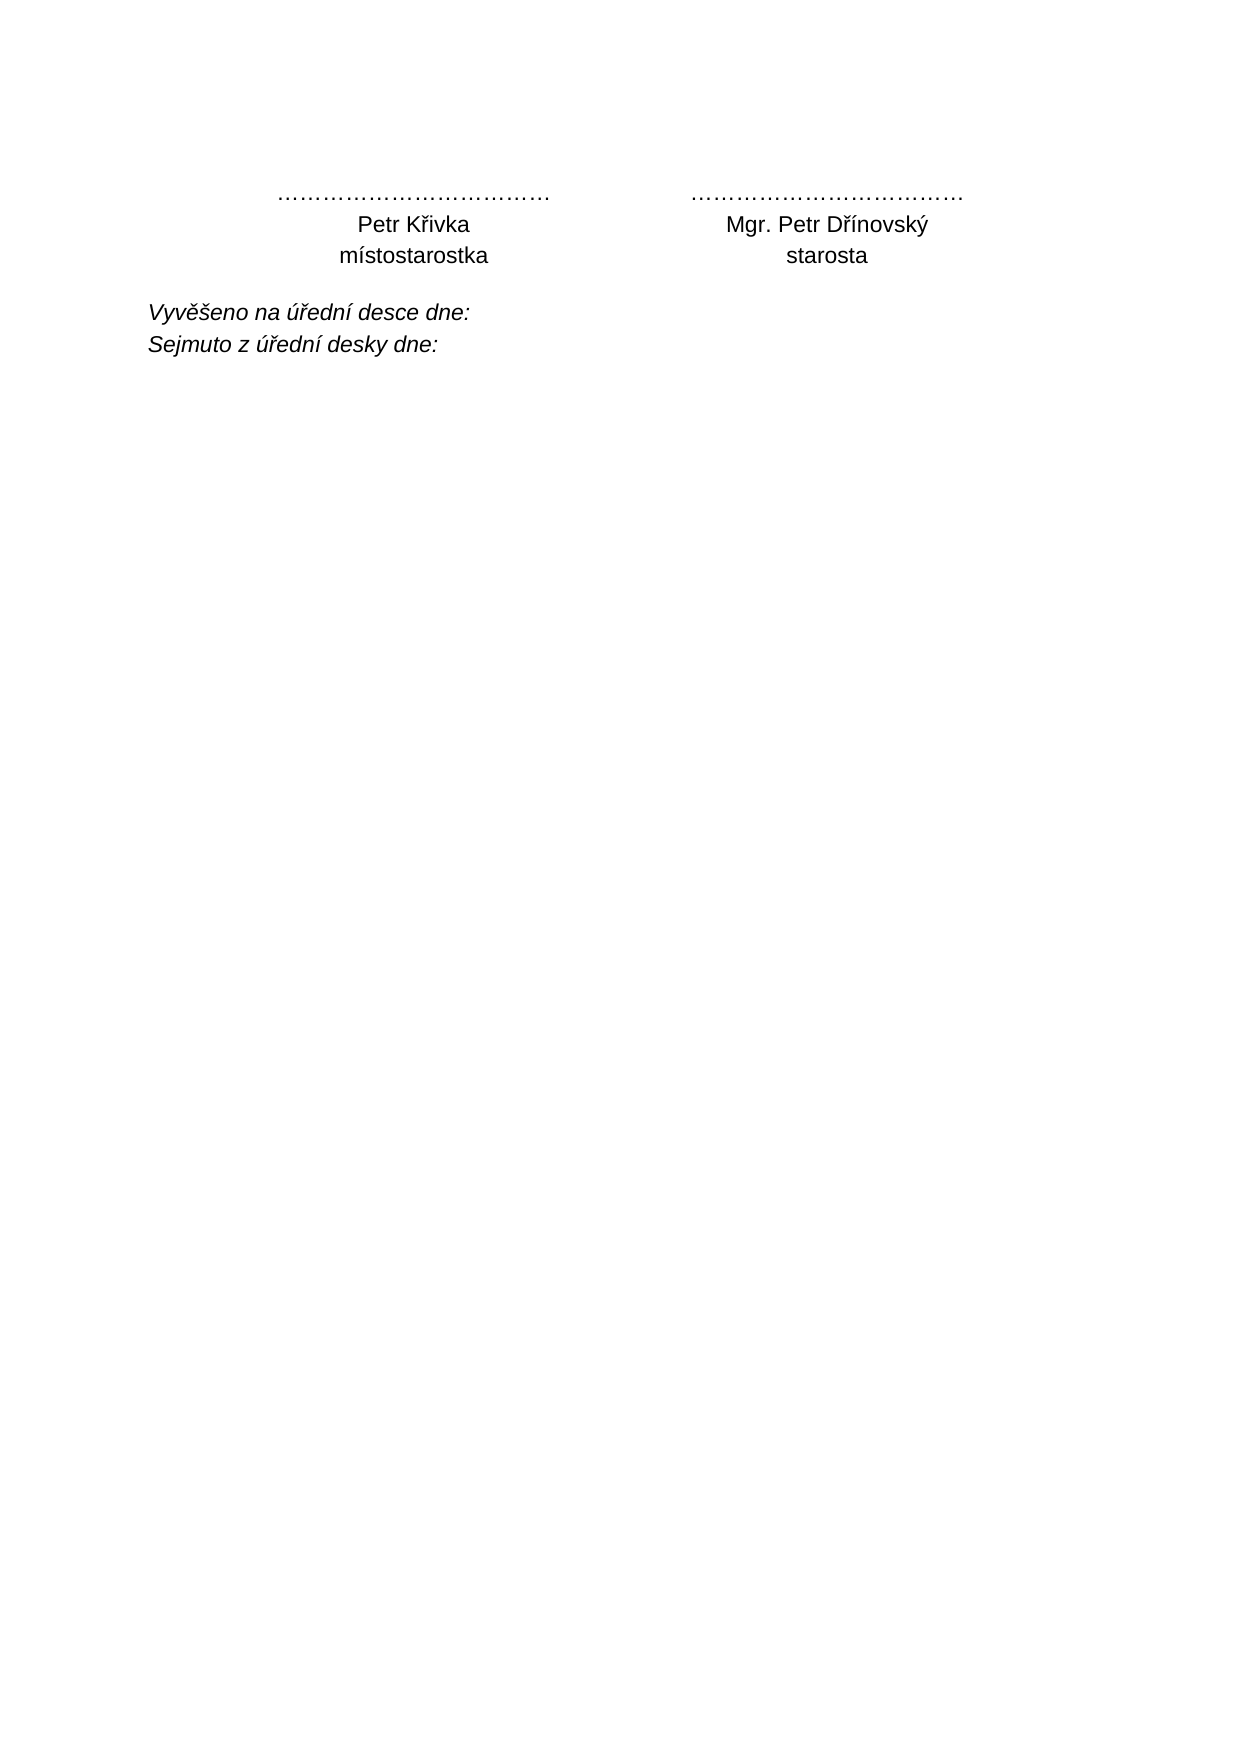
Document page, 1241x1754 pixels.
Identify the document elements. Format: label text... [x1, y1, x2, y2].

subtitle Sejmuto z úřední desky dne: [148, 331, 1092, 357]
text místostarostka starosta [148, 242, 1092, 269]
text ……………………………… ……………………………… [148, 179, 1092, 206]
text Petr Křivka Mgr. Petr Dřínovský [148, 211, 1092, 237]
text Vyvěšeno na úřední desce dne: [148, 299, 1092, 325]
